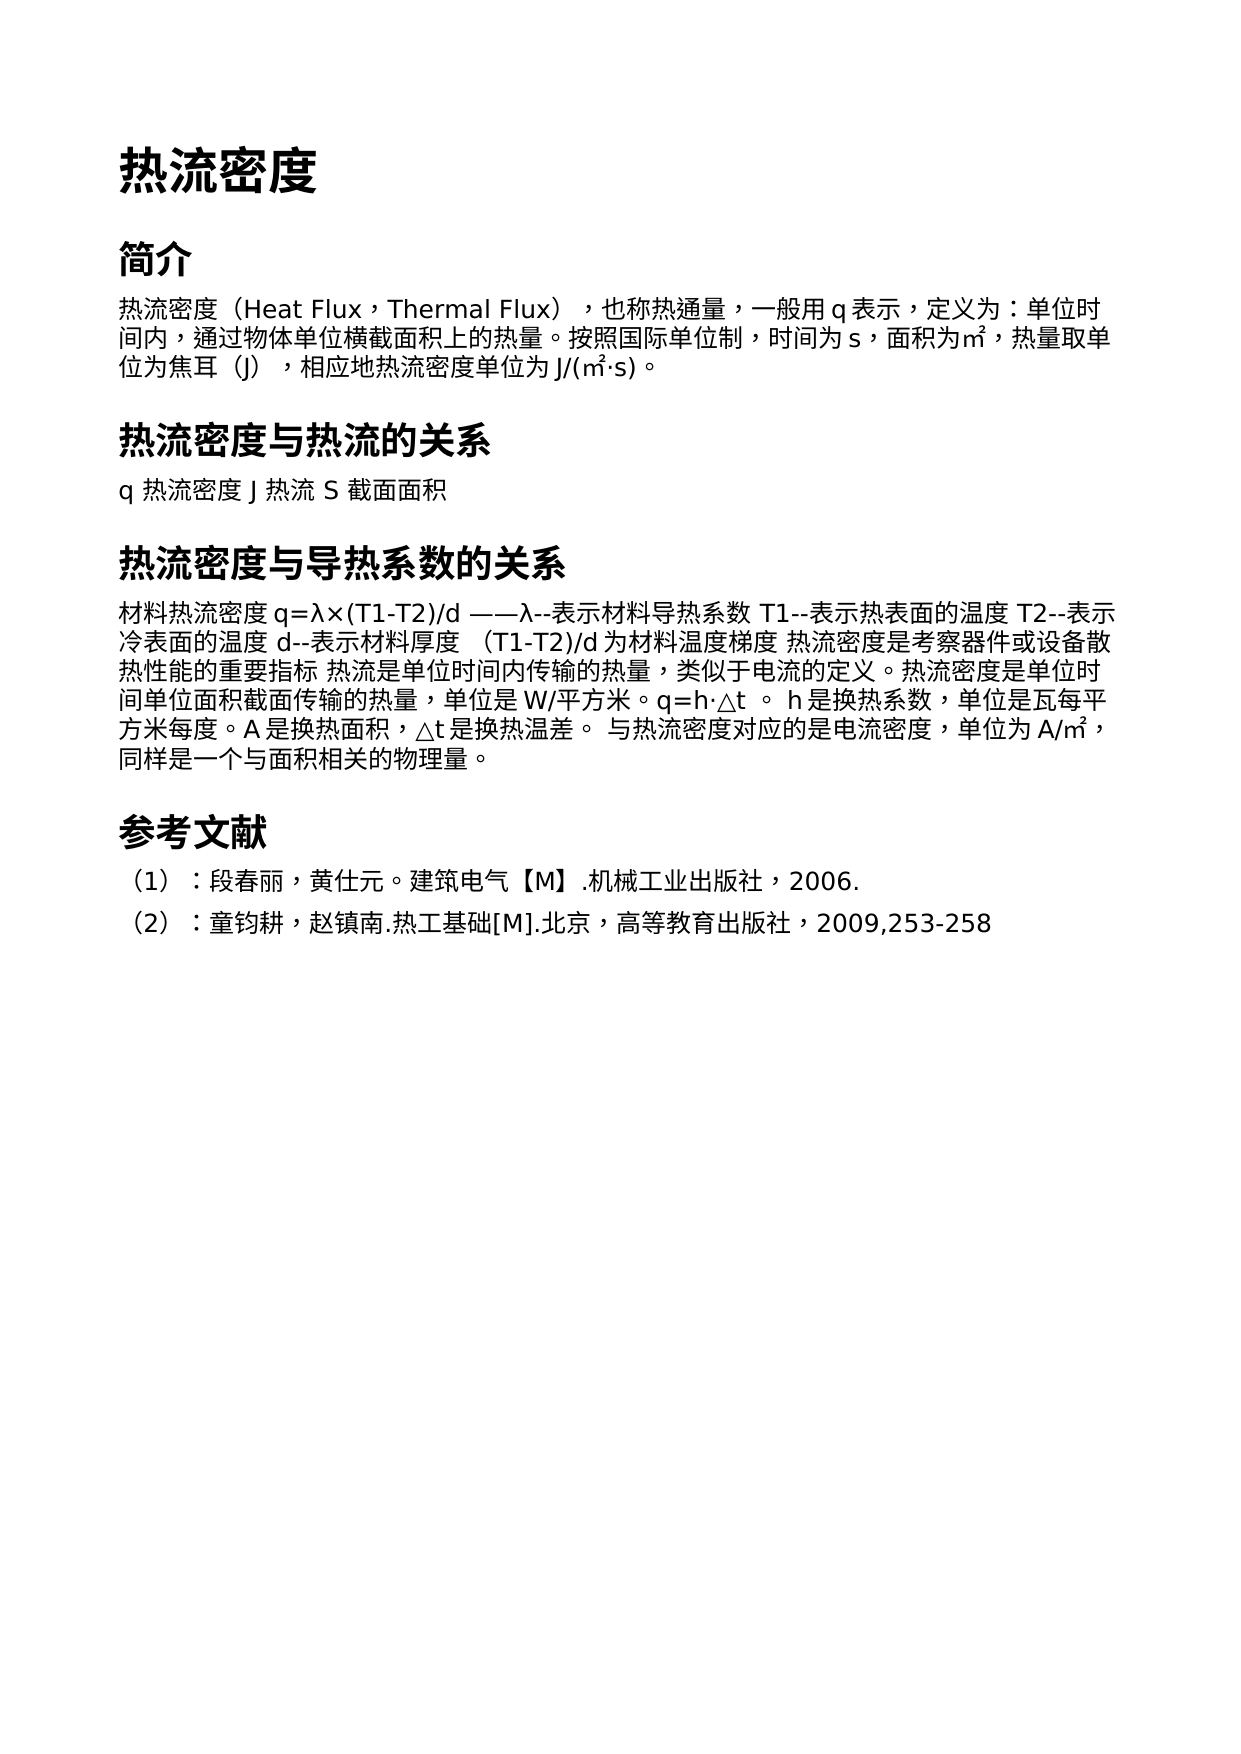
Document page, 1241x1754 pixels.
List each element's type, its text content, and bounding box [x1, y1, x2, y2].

text 热流密度（Heat Flux，Thermal Flux），也称热通量，一般用q表示，定义为：单位时间内，通过物体单位横截面积上的热量。按照国际单位制，时间为s，面积为㎡，热量取单位为焦耳（J），相应地热流密度单位为J/(㎡·s)。 [118, 295, 1122, 382]
text q 热流密度 J 热流 S 截面面积 [118, 476, 1122, 505]
text （1）：段春丽，黄仕元。建筑电气【M】.机械工业出版社，2006. [118, 868, 1122, 897]
subtitle 热流密度与导热系数的关系 [118, 543, 1122, 586]
text （2）：童钧耕，赵镇南.热工基础[M].北京，高等教育出版社，2009,253-258 [118, 909, 1122, 938]
text 材料热流密度q=λ×(T1-T2)/d ——λ--表示材料导热系数 T1--表示热表面的温度 T2--表示冷表面的温度 d--表示材料厚度 （T1-T2)/d为材料温度梯度 热流密度是考察器件或设备散热性能的重要指标 热流是单位时间内传输的热量，类似于电流的定义。热流密度是单位时间单位面积截面传输的热量，单位是W/平方米。q=h·△t 。 h是换热系数，单位是瓦每平方米每度。A是换热面积，△t是换热温差。 与热流密度对应的是电流密度，单位为A/㎡，同样是一个与面积相关的物理量。 [118, 599, 1122, 774]
subtitle 简介 [118, 239, 1122, 282]
subtitle 热流密度 [118, 143, 1122, 201]
subtitle 热流密度与热流的关系 [118, 420, 1122, 464]
subtitle 参考文献 [118, 811, 1122, 855]
